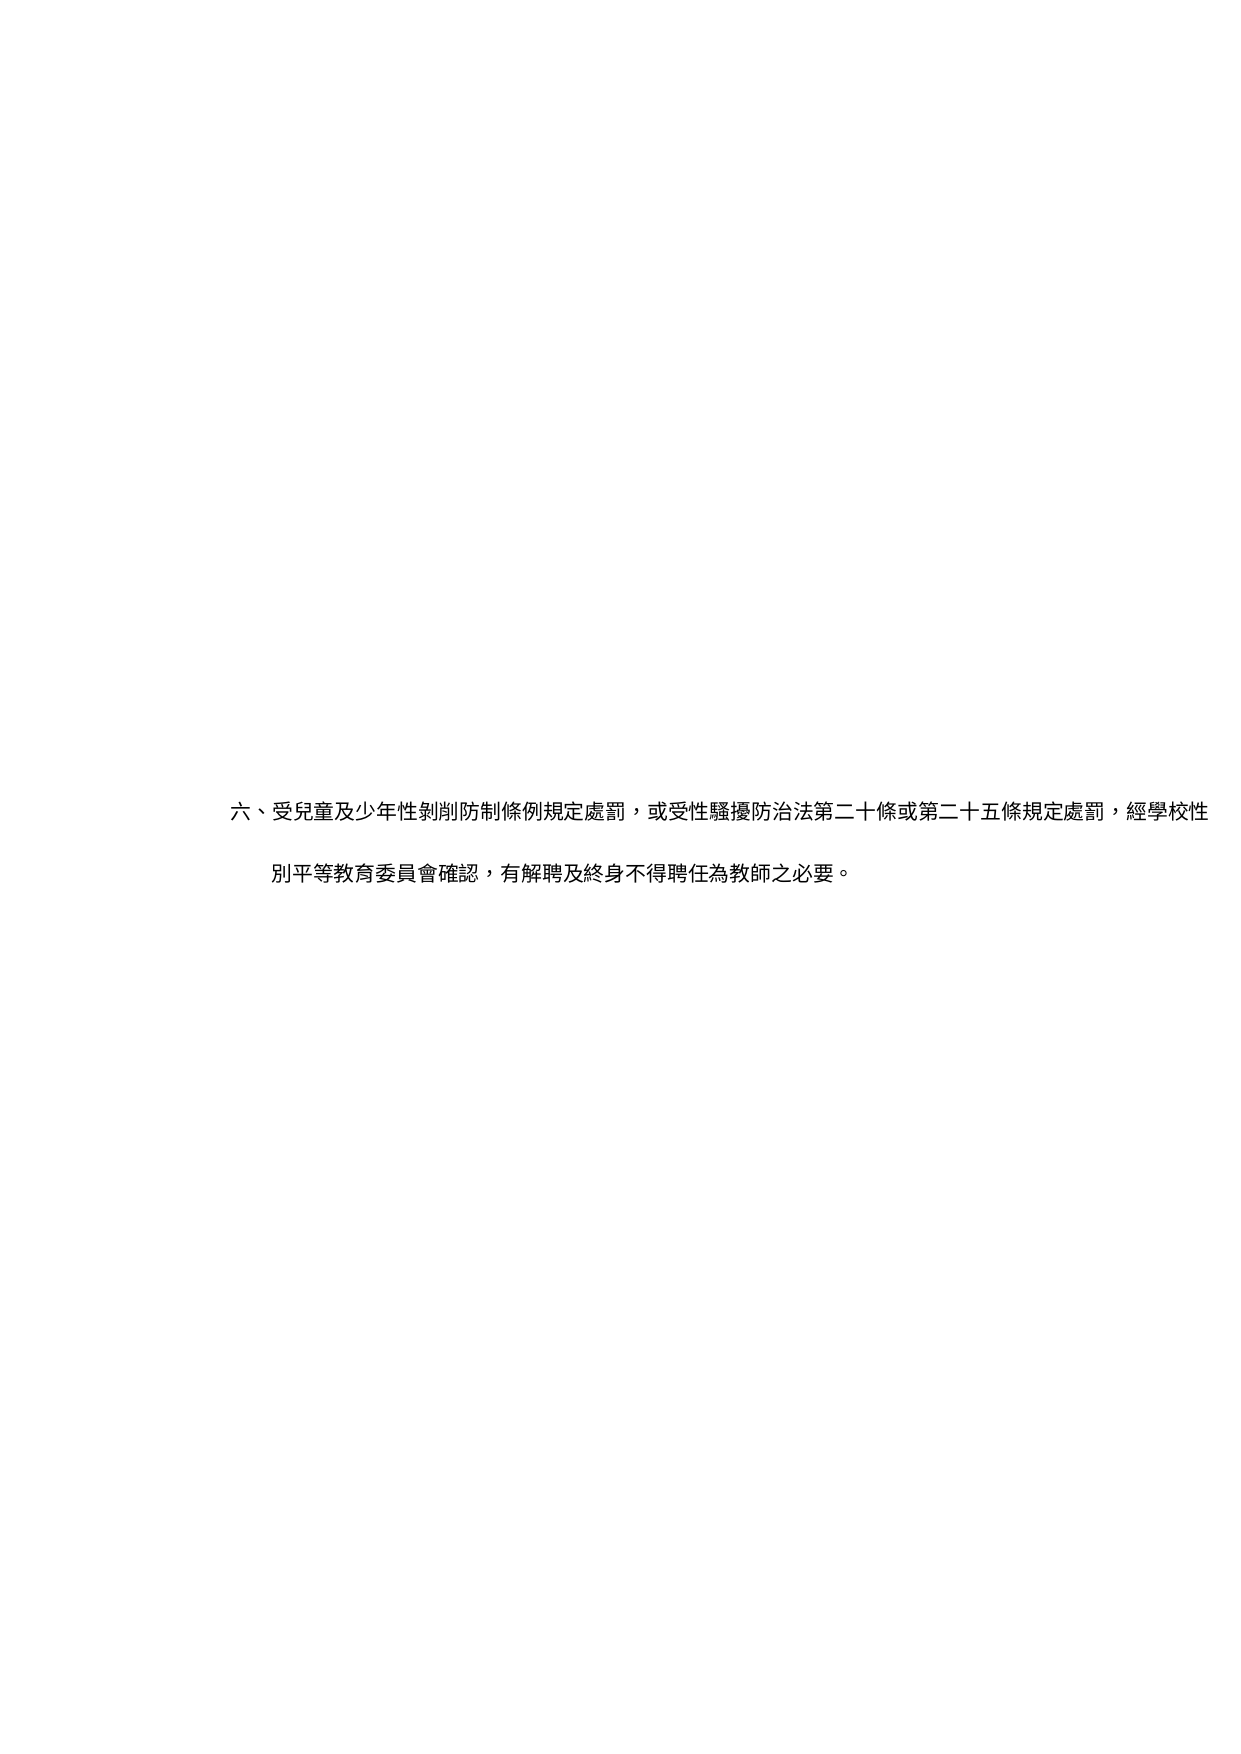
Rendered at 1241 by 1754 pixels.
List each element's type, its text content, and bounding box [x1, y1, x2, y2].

text 六、受兒童及少年性剝削防制條例規定處罰，或受性騷擾防治法第二十條或第二十五條規定處罰，經學校性別平等教育委員會確認，有解聘及終身不得聘任為教師之必要。 [230, 768, 1211, 893]
